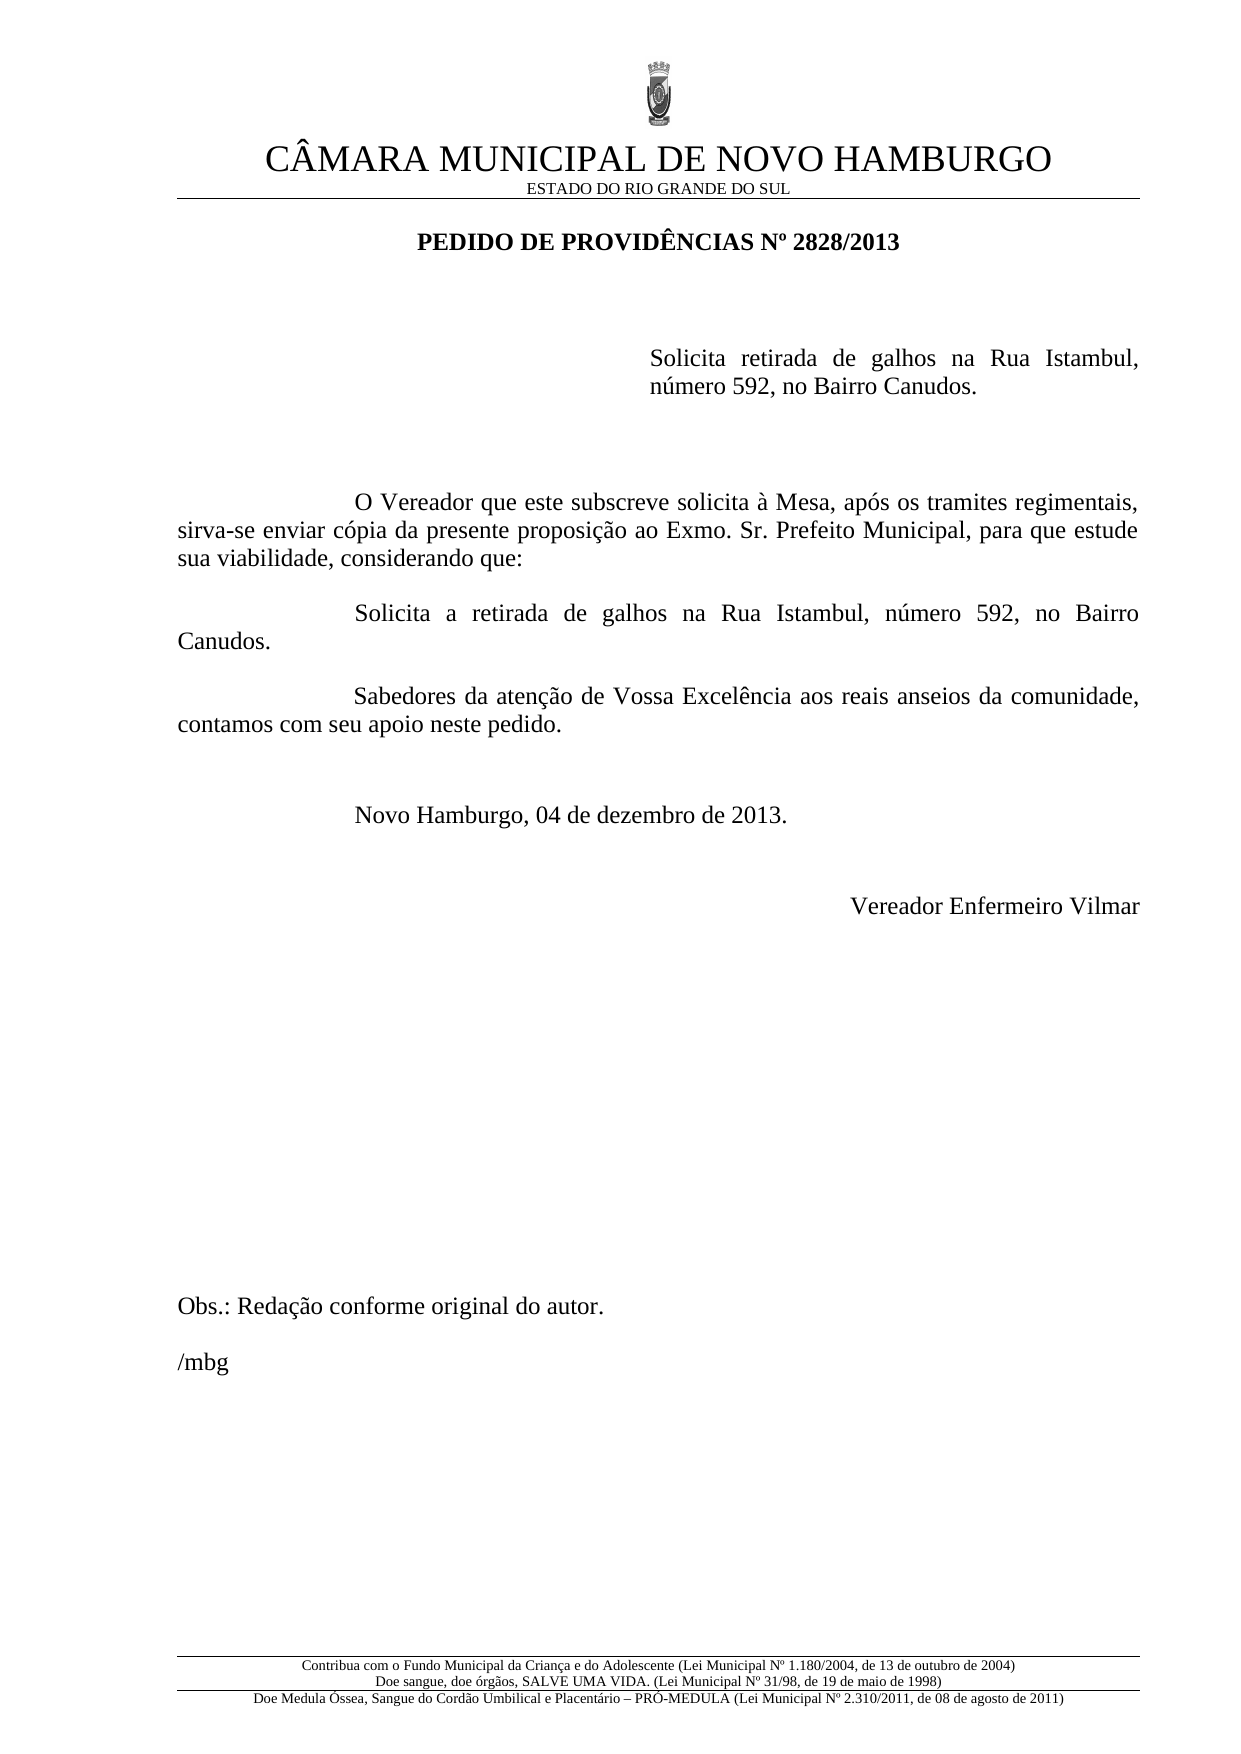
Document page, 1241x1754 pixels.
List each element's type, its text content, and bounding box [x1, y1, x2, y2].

text Solicita a retirada de galhos na Rua Istambul, número 592, no Bairro Canudos. [177, 599, 1140, 655]
text PEDIDO DE PROVIDÊNCIAS Nº 2828/2013 [177, 228, 1140, 256]
text Sabedores da atenção de Vossa Excelência aos reais anseios da comunidade, contamos com seu apoio neste pedido. [177, 682, 1140, 738]
text O Vereador que este subscreve solicita à Mesa, após os tramites regimentais, sirva-se enviar cópia da presente proposição ao Exmo. Sr. Prefeito Municipal, para que estude sua viabilidade, considerando que: [177, 488, 1140, 572]
text /mbg [177, 1348, 1140, 1375]
text Novo Hamburgo, 04 de dezembro de 2013. [177, 801, 1140, 829]
text Obs.: Redação conforme original do autor. [177, 1292, 1140, 1320]
text Solicita retirada de galhos na Rua Istambul, número 592, no Bairro Canudos. [649, 344, 1140, 400]
text Vereador Enfermeiro Vilmar [177, 892, 1140, 919]
